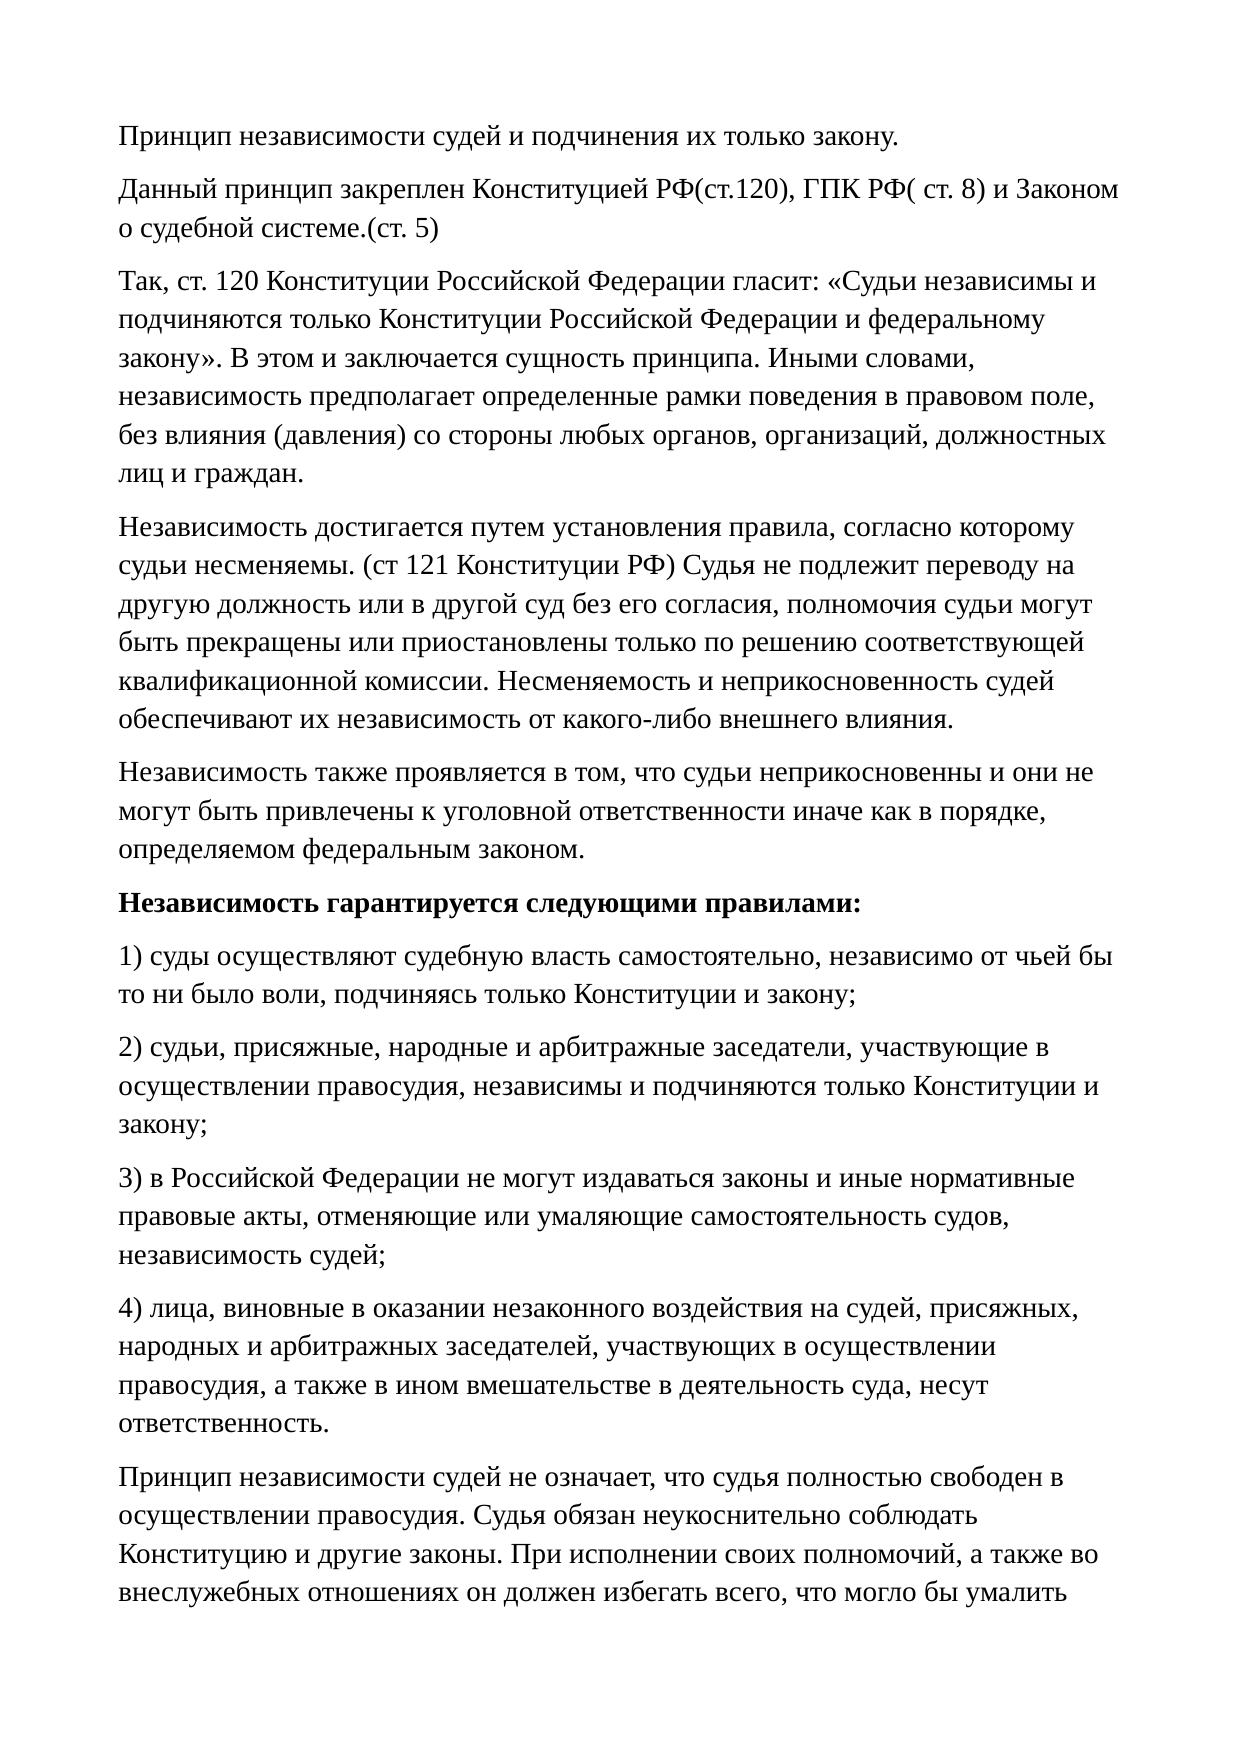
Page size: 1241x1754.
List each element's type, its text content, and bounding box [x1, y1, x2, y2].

text 3) в Российской Федерации не могут издаваться законы и иные нормативные правовые акты, отменяющие или умаляющие самостоятельность судов, независимость судей; [118, 1160, 1122, 1270]
text Данный принцип закреплен Конституцией РФ(ст.120), ГПК РФ( ст. 8) и Законом о судебной системе.(ст. 5) [118, 171, 1122, 243]
text Принцип независимости судей и подчинения их только закону. [118, 118, 1122, 152]
text 4) лица, виновные в оказании незаконного воздействия на судей, присяжных, народных и арбитражных заседателей, участвующих в осуществлении правосудия, а также в ином вмешательстве в деятельность суда, несут ответственность. [118, 1290, 1122, 1439]
text Независимость также проявляется в том, что судьи неприкосновенны и они не могут быть привлечены к уголовной ответственности иначе как в порядке, определяемом федеральным законом. [118, 754, 1122, 865]
text 1) суды осуществляют судебную власть самостоятельно, независимо от чьей бы то ни было воли, подчиняясь только Конституции и закону; [118, 938, 1122, 1010]
text Так, ст. 120 Конституции Российской Федерации гласит: «Судьи независимы и подчиняются только Конституции Российской Федерации и федеральному закону». В этом и заключается сущность принципа. Иными словами, независимость предполагает определенные рамки поведения в правовом поле, без влияния (давления) со стороны любых органов, организаций, должностных лиц и граждан. [118, 263, 1122, 489]
text Принцип независимости судей не означает, что судья полностью свободен в осуществлении правосудия. Судья обязан неукоснительно соблюдать Конституцию и другие законы. При исполнении своих полномочий, а также во внеслужебных отношениях он должен избегать всего, что могло бы умалить [118, 1459, 1122, 1608]
text 2) судьи, присяжные, народные и арбитражные заседатели, участвующие в осуществлении правосудия, независимы и подчиняются только Конституции и закону; [118, 1029, 1122, 1140]
text Независимость достигается путем установления правила, согласно которому судьи несменяемы. (ст 121 Конституции РФ) Судья не подлежит переводу на другую должность или в другой суд без его согласия, полномочия судьи могут быть прекращены или приостановлены только по решению соответствующей квалификационной комиссии. Несменяемость и неприкосновенность судей обеспечивают их независимость от какого-либо внешнего влияния. [118, 509, 1122, 735]
text Независимость гарантируется следующими правилами: [118, 885, 1122, 918]
